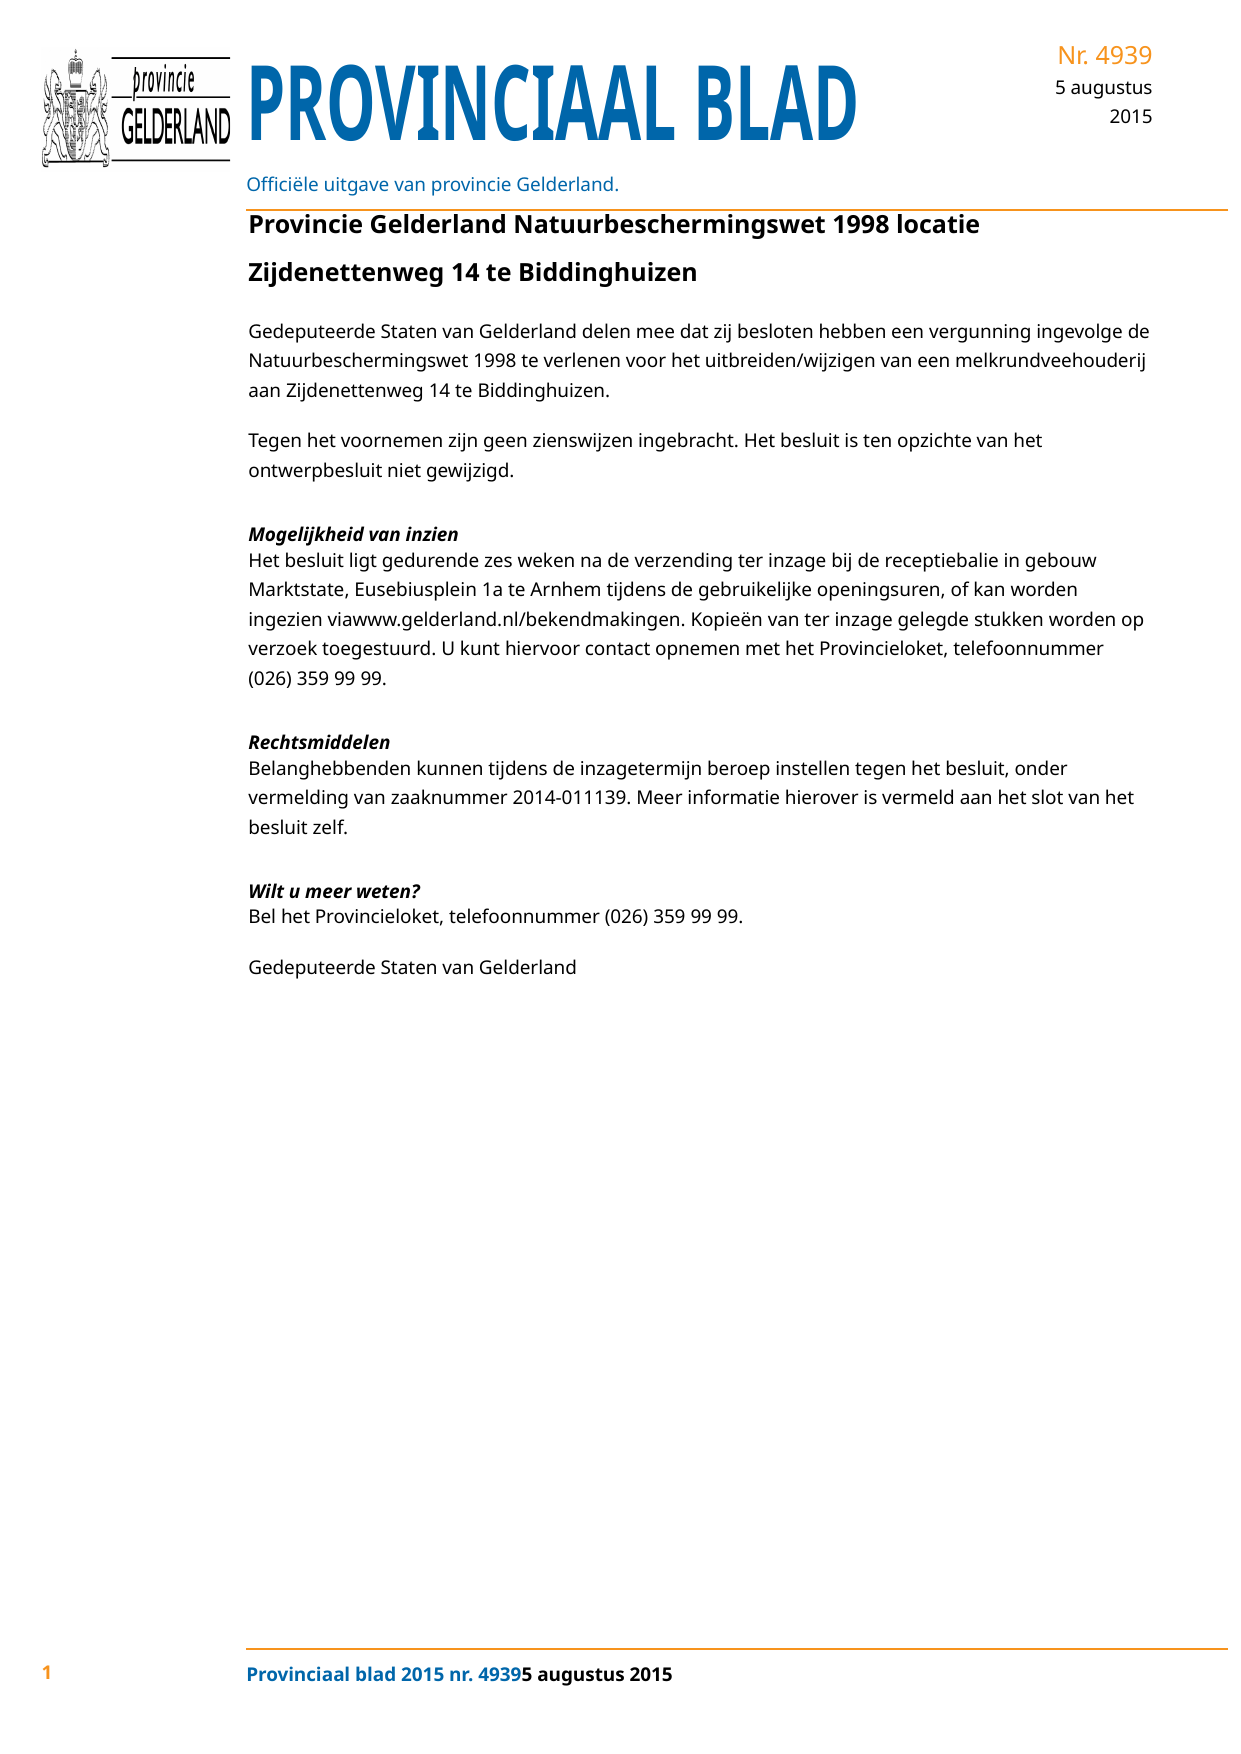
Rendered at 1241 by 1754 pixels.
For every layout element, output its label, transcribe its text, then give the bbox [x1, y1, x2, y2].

text Wilt u meer weten? [248, 878, 1152, 904]
text Provincie Gelderland Natuurbeschermingswet 1998 locatie Zijdenettenweg 14 te Biddinghuizen [248, 211, 1152, 288]
text Gedeputeerde Staten van Gelderland delen mee dat zij besloten hebben een vergunning ingevolge de Natuurbeschermingswet 1998 te verlenen voor het uitbreiden/wijzigen van een melkrundveehouderij aan Zijdenettenweg 14 te Biddinghuizen. [248, 318, 1152, 403]
text Het besluit ligt gedurende zes weken na de verzending ter inzage bij de receptiebalie in gebouw Marktstate, Eusebiusplein 1a te Arnhem tijdens de gebruikelijke openingsuren, of kan worden ingezien viawww.gelderland.nl/bekendmakingen. Kopieën van ter inzage gelegde stukken worden op verzoek toegestuurd. U kunt hiervoor contact opnemen met het Provincieloket, telefoonnummer (026) 359 99 99. [248, 547, 1152, 691]
picture [41, 47, 231, 172]
text Bel het Provincieloket, telefoonnummer (026) 359 99 99. [248, 904, 1152, 929]
text Tegen het voornemen zijn geen zienswijzen ingebracht. Het besluit is ten opzichte van het ontwerpbesluit niet gewijzigd. [248, 427, 1152, 483]
text Gedeputeerde Staten van Gelderland [248, 954, 1152, 980]
text Rechtsmiddelen [248, 729, 1152, 755]
text Belanghebbenden kunnen tijdens de inzagetermijn beroep instellen tegen het besluit, onder vermelding van zaaknummer 2014-011139. Meer informatie hierover is vermeld aan het slot van het besluit zelf. [248, 755, 1152, 840]
text Mogelijkheid van inzien [248, 521, 1152, 547]
